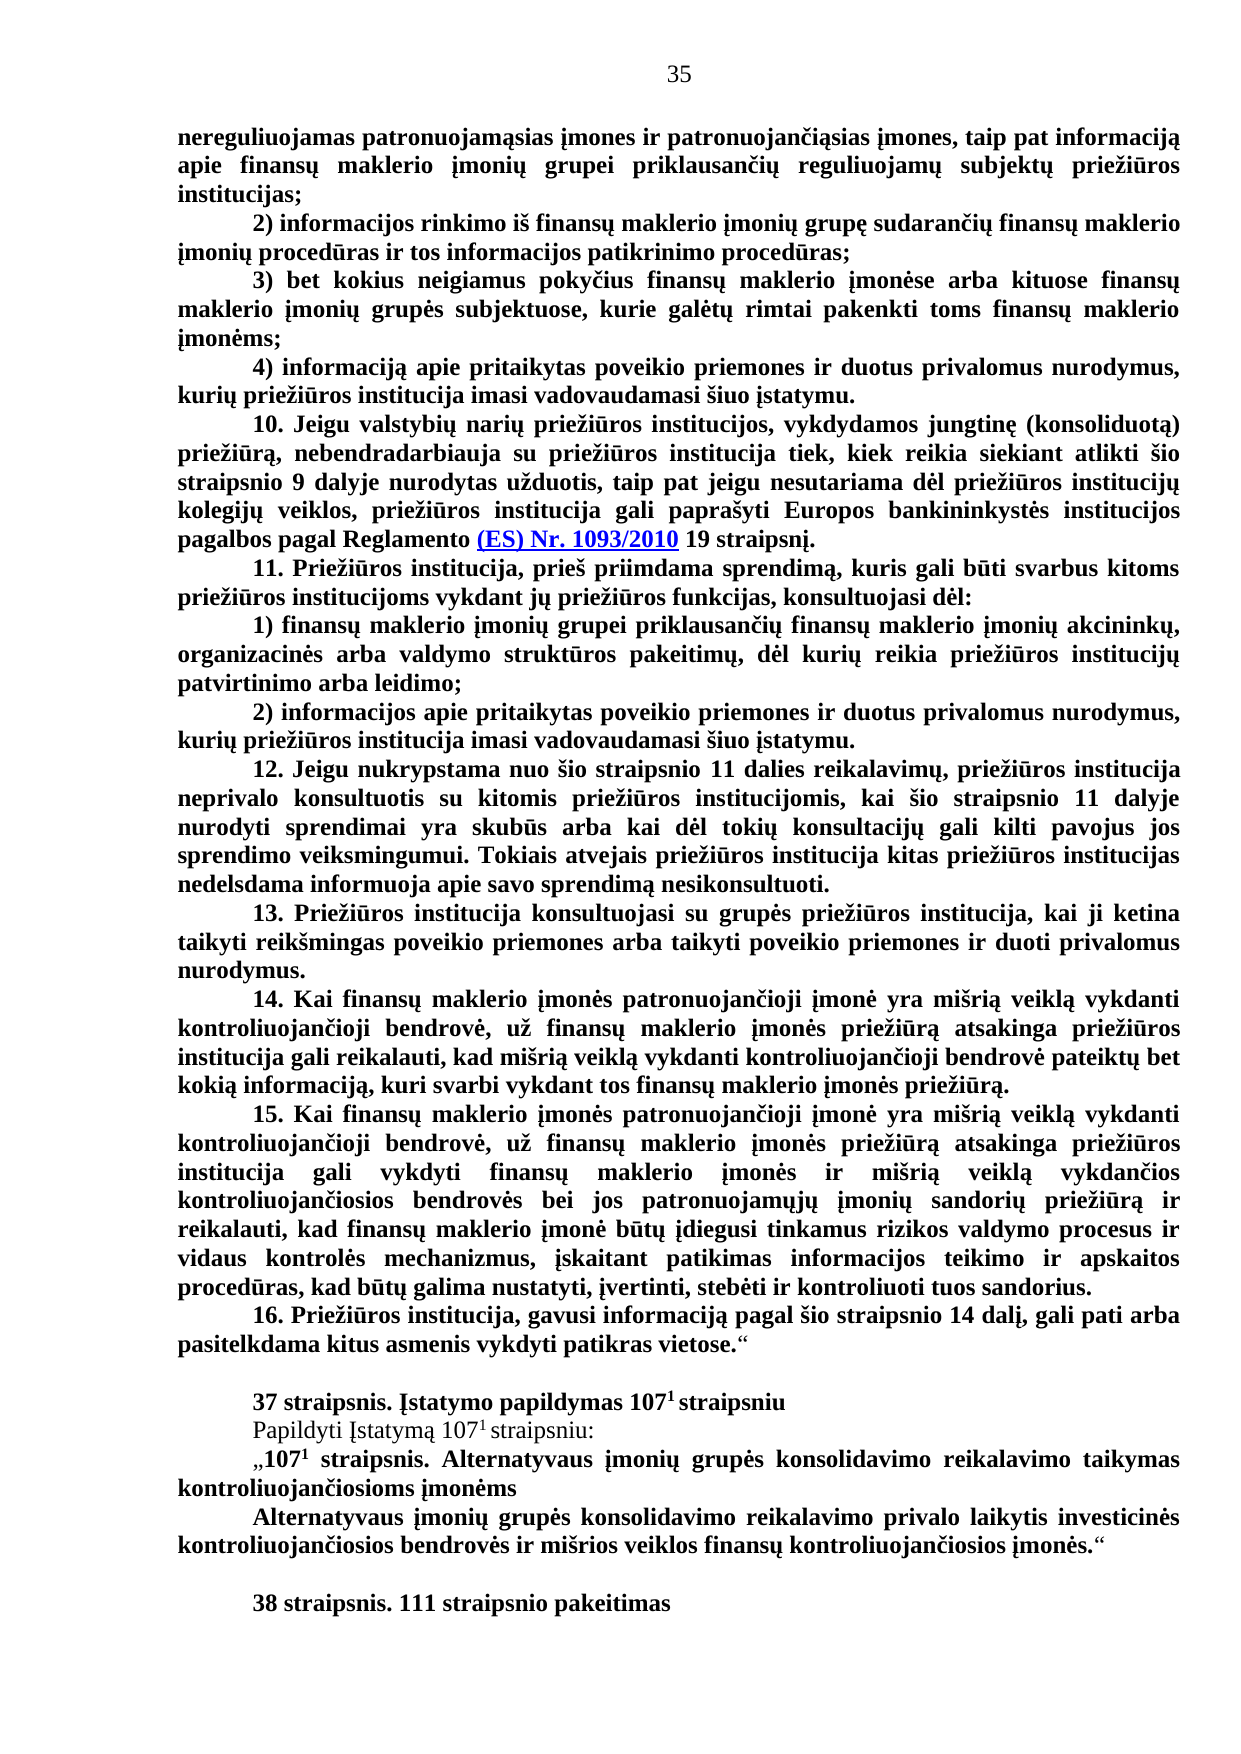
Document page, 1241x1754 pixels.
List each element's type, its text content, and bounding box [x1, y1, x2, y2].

text 10. Jeigu valstybių narių priežiūros institucijos, vykdydamos jungtinę (konsoliduotą) priežiūrą, nebendradarbiauja su priežiūros institucija tiek, kiek reikia siekiant atlikti šio straipsnio 9 dalyje nurodytas užduotis, taip pat jeigu nesutariama dėl priežiūros institucijų kolegijų veiklos, priežiūros institucija gali paprašyti Europos bankininkystės institucijos pagalbos pagal Reglamento (ES) Nr. 1093/2010 19 straipsnį. [177, 409, 1181, 553]
text nereguliuojamas patronuojamąsias įmones ir patronuojančiąsias įmones, taip pat informaciją apie finansų maklerio įmonių grupei priklausančių reguliuojamų subjektų priežiūros institucijas; [177, 122, 1181, 208]
text 12. Jeigu nukrypstama nuo šio straipsnio 11 dalies reikalavimų, priežiūros institucija neprivalo konsultuotis su kitomis priežiūros institucijomis, kai šio straipsnio 11 dalyje nurodyti sprendimai yra skubūs arba kai dėl tokių konsultacijų gali kilti pavojus jos sprendimo veiksmingumui. Tokiais atvejais priežiūros institucija kitas priežiūros institucijas nedelsdama informuoja apie savo sprendimą nesikonsultuoti. [177, 754, 1181, 898]
text 1) finansų maklerio įmonių grupei priklausančių finansų maklerio įmonių akcininkų, organizacinės arba valdymo struktūros pakeitimų, dėl kurių reikia priežiūros institucijų patvirtinimo arba leidimo; [177, 611, 1181, 697]
text 11. Priežiūros institucija, prieš priimdama sprendimą, kuris gali būti svarbus kitoms priežiūros institucijoms vykdant jų priežiūros funkcijas, konsultuojasi dėl: [177, 553, 1181, 611]
text Papildyti Įstatymą 1071 straipsniu: [177, 1416, 1181, 1444]
text 15. Kai finansų maklerio įmonės patronuojančioji įmonė yra mišrią veiklą vykdanti kontroliuojančioji bendrovė, už finansų maklerio įmonės priežiūrą atsakinga priežiūros institucija gali vykdyti finansų maklerio įmonės ir mišrią veiklą vykdančios kontroliuojančiosios bendrovės bei jos patronuojamųjų įmonių sandorių priežiūrą ir reikalauti, kad finansų maklerio įmonė būtų įdiegusi tinkamus rizikos valdymo procesus ir vidaus kontrolės mechanizmus, įskaitant patikimas informacijos teikimo ir apskaitos procedūras, kad būtų galima nustatyti, įvertinti, stebėti ir kontroliuoti tuos sandorius. [177, 1099, 1181, 1301]
text 14. Kai finansų maklerio įmonės patronuojančioji įmonė yra mišrią veiklą vykdanti kontroliuojančioji bendrovė, už finansų maklerio įmonės priežiūrą atsakinga priežiūros institucija gali reikalauti, kad mišrią veiklą vykdanti kontroliuojančioji bendrovė pateiktų bet kokią informaciją, kuri svarbi vykdant tos finansų maklerio įmonės priežiūrą. [177, 984, 1181, 1099]
text 3) bet kokius neigiamus pokyčius finansų maklerio įmonėse arba kituose finansų maklerio įmonių grupės subjektuose, kurie galėtų rimtai pakenkti toms finansų maklerio įmonėms; [177, 266, 1181, 352]
text 4) informaciją apie pritaikytas poveikio priemones ir duotus privalomus nurodymus, kurių priežiūros institucija imasi vadovaudamasi šiuo įstatymu. [177, 352, 1181, 409]
text 37 straipsnis. Įstatymo papildymas 1071 straipsniu [177, 1387, 1181, 1416]
text 16. Priežiūros institucija, gavusi informaciją pagal šio straipsnio 14 dalį, gali pati arba pasitelkdama kitus asmenis vykdyti patikras vietose.“ [177, 1301, 1181, 1358]
text 2) informacijos apie pritaikytas poveikio priemones ir duotus privalomus nurodymus, kurių priežiūros institucija imasi vadovaudamasi šiuo įstatymu. [177, 697, 1181, 754]
text 13. Priežiūros institucija konsultuojasi su grupės priežiūros institucija, kai ji ketina taikyti reikšmingas poveikio priemones arba taikyti poveikio priemones ir duoti privalomus nurodymus. [177, 898, 1181, 984]
text „1071 straipsnis. Alternatyvaus įmonių grupės konsolidavimo reikalavimo taikymas kontroliuojančiosioms įmonėms [177, 1444, 1181, 1502]
text Alternatyvaus įmonių grupės konsolidavimo reikalavimo privalo laikytis investicinės kontroliuojančiosios bendrovės ir mišrios veiklos finansų kontroliuojančiosios įmonės.“ [177, 1502, 1181, 1559]
text 38 straipsnis. 111 straipsnio pakeitimas [177, 1588, 1181, 1617]
text 2) informacijos rinkimo iš finansų maklerio įmonių grupę sudarančių finansų maklerio įmonių procedūras ir tos informacijos patikrinimo procedūras; [177, 208, 1181, 266]
